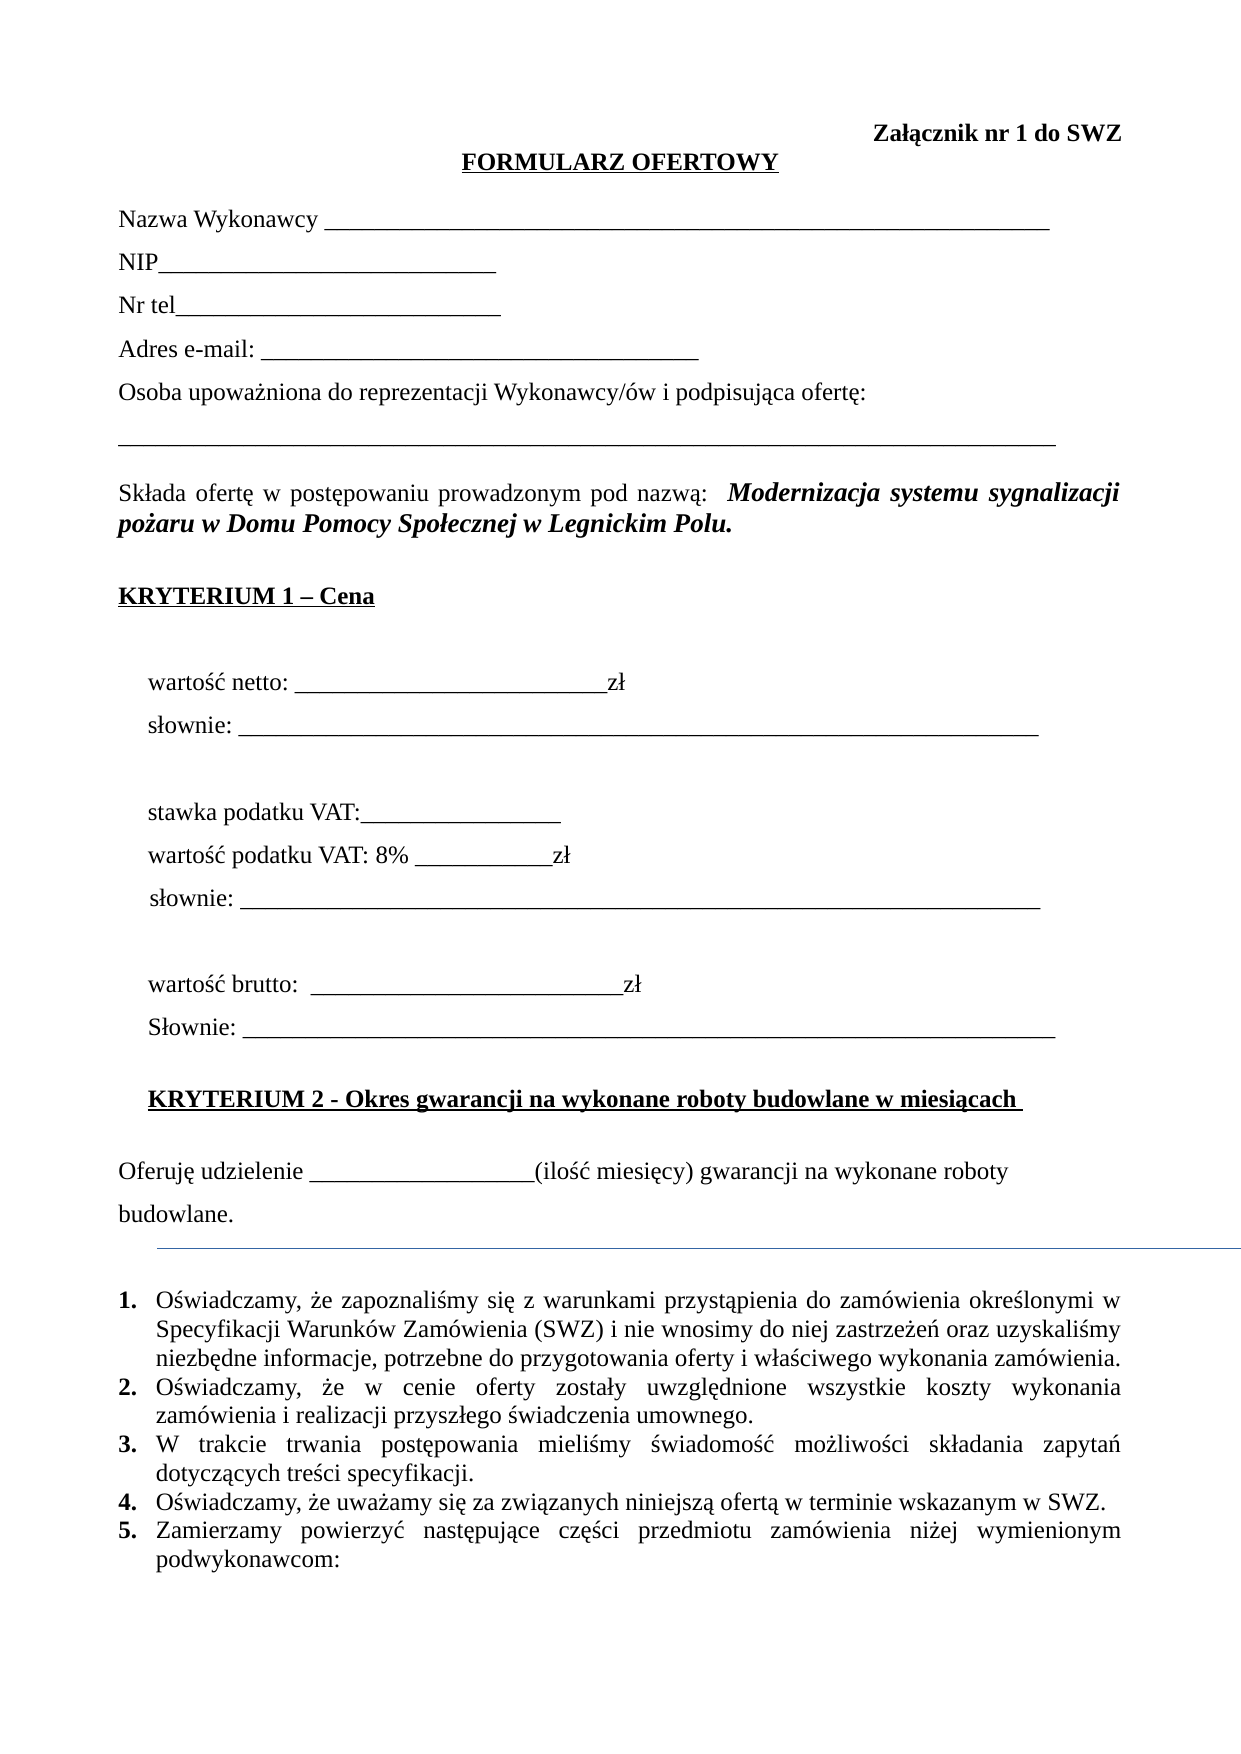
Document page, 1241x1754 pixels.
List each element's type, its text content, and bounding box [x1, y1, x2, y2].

list W trakcie trwania postępowania mieliśmy świadomość możliwości składania zapytań dotyczących treści specyfikacji. [118, 1429, 1122, 1487]
list Oświadczamy, że uważamy się za związanych niniejszą ofertą w terminie wskazanym w SWZ. [118, 1487, 1122, 1515]
list Oświadczamy, że zapoznaliśmy się z warunkami przystąpienia do zamówienia określonymi w Specyfikacji Warunków Zamówienia (SWZ) i nie wnosimy do niej zastrzeżeń oraz uzyskaliśmy niezbędne informacje, potrzebne do przygotowania oferty i właściwego wykonania zamówienia. [118, 1285, 1122, 1372]
text wartość podatku VAT: 8% ___________zł [148, 840, 1122, 868]
text słownie: ________________________________________________________________ [148, 710, 1122, 739]
text Adres e-mail: ___________________________________ [118, 334, 1122, 362]
text Osoba upoważniona do reprezentacji Wykonawcy/ów i podpisująca ofertę: ___________________________________________________________________________ [118, 377, 1122, 449]
text słownie: ________________________________________________________________ [118, 883, 1122, 912]
text wartość netto: _________________________zł [148, 667, 1122, 696]
text Nr tel__________________________ [118, 291, 1122, 319]
text Oferuję udzielenie __________________(ilość miesięcy) gwarancji na wykonane roboty budowlane. [118, 1156, 1122, 1228]
text NIP___________________________ [118, 247, 1122, 276]
text Nazwa Wykonawcy __________________________________________________________ [118, 204, 1122, 233]
text wartość brutto: _________________________zł [148, 969, 1122, 998]
text KRYTERIUM 1 – Cena [118, 581, 1122, 610]
text stawka podatku VAT:________________ [148, 797, 1122, 825]
text KRYTERIUM 2 - Okres gwarancji na wykonane roboty budowlane w miesiącach [148, 1084, 1122, 1113]
list Oświadczamy, że w cenie oferty zostały uwzględnione wszystkie koszty wykonania zamówienia i realizacji przyszłego świadczenia umownego. [118, 1372, 1122, 1429]
text Składa ofertę w postępowaniu prowadzonym pod nazwą: Modernizacja systemu sygnalizacji pożaru w Domu Pomocy Społecznej w Legnickim Polu. [118, 476, 1122, 538]
text Słownie: _________________________________________________________________ [148, 1012, 1122, 1041]
text Załącznik nr 1 do SWZ [118, 118, 1122, 147]
text FORMULARZ OFERTOWY [118, 147, 1122, 176]
list Zamierzamy powierzyć następujące części przedmiotu zamówienia niżej wymienionym podwykonawcom: [118, 1515, 1122, 1573]
